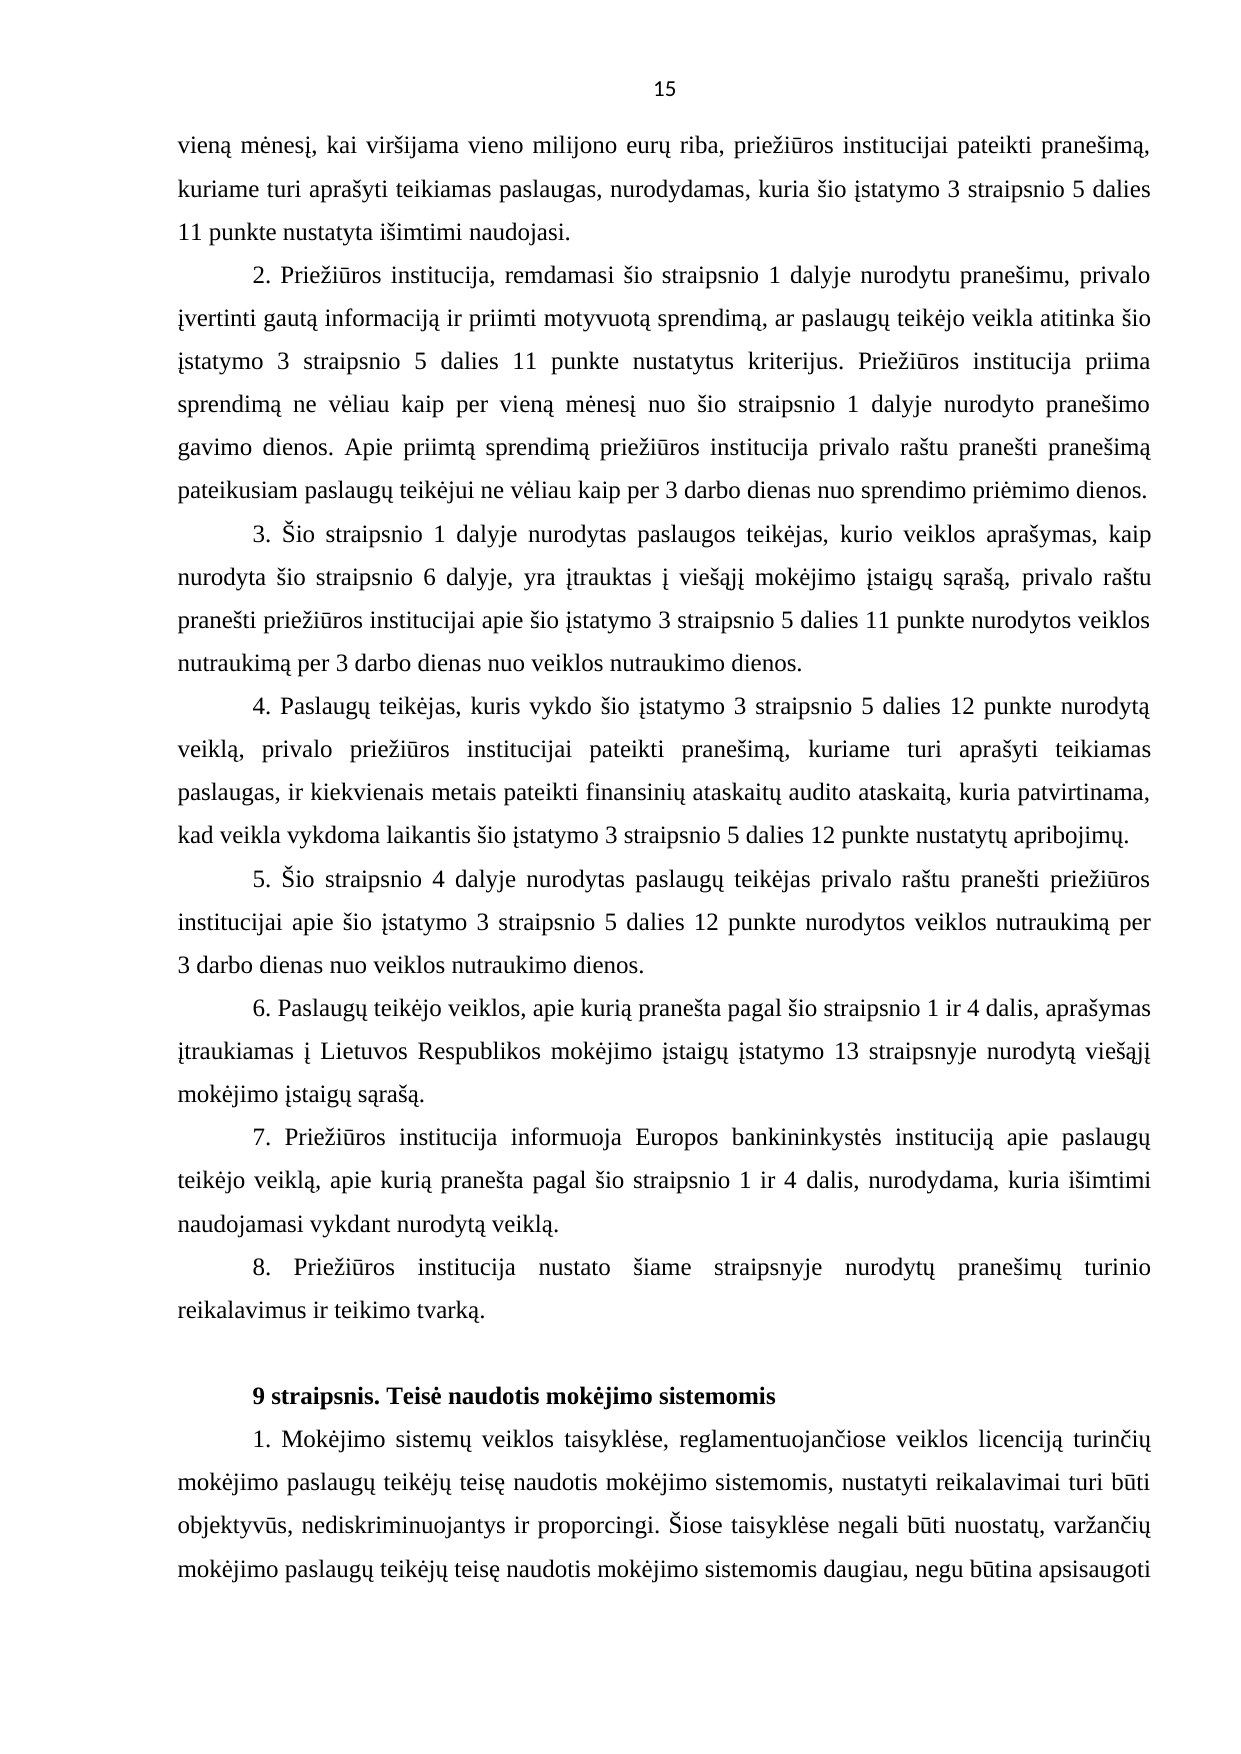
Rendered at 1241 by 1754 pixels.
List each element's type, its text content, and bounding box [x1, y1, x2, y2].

text 5. Šio straipsnio 4 dalyje nurodytas paslaugų teikėjas privalo raštu pranešti priežiūros institucijai apie šio įstatymo 3 straipsnio 5 dalies 12 punkte nurodytos veiklos nutraukimą per 3 darbo dienas nuo veiklos nutraukimo dienos. [177, 864, 1152, 979]
text 8. Priežiūros institucija nustato šiame straipsnyje nurodytų pranešimų turinio reikalavimus ir teikimo tvarką. [177, 1252, 1152, 1324]
text 1. Mokėjimo sistemų veiklos taisyklėse, reglamentuojančiose veiklos licenciją turinčių mokėjimo paslaugų teikėjų teisę naudotis mokėjimo sistemomis, nustatyti reikalavimai turi būti objektyvūs, nediskriminuojantys ir proporcingi. Šiose taisyklėse negali būti nuostatų, varžančių mokėjimo paslaugų teikėjų teisę naudotis mokėjimo sistemomis daugiau, negu būtina apsisaugoti [177, 1424, 1152, 1582]
text 9 straipsnis. Teisė naudotis mokėjimo sistemomis [177, 1381, 1152, 1410]
text vieną mėnesį, kai viršijama vieno milijono eurų riba, priežiūros institucijai pateikti pranešimą, kuriame turi aprašyti teikiamas paslaugas, nurodydamas, kuria šio įstatymo 3 straipsnio 5 dalies 11 punkte nustatyta išimtimi naudojasi. [177, 131, 1152, 246]
text 4. Paslaugų teikėjas, kuris vykdo šio įstatymo 3 straipsnio 5 dalies 12 punkte nurodytą veiklą, privalo priežiūros institucijai pateikti pranešimą, kuriame turi aprašyti teikiamas paslaugas, ir kiekvienais metais pateikti finansinių ataskaitų audito ataskaitą, kuria patvirtinama, kad veikla vykdoma laikantis šio įstatymo 3 straipsnio 5 dalies 12 punkte nustatytų apribojimų. [177, 691, 1152, 849]
text 3. Šio straipsnio 1 dalyje nurodytas paslaugos teikėjas, kurio veiklos aprašymas, kaip nurodyta šio straipsnio 6 dalyje, yra įtrauktas į viešąjį mokėjimo įstaigų sąrašą, privalo raštu pranešti priežiūros institucijai apie šio įstatymo 3 straipsnio 5 dalies 11 punkte nurodytos veiklos nutraukimą per 3 darbo dienas nuo veiklos nutraukimo dienos. [177, 519, 1152, 677]
text 2. Priežiūros institucija, remdamasi šio straipsnio 1 dalyje nurodytu pranešimu, privalo įvertinti gautą informaciją ir priimti motyvuotą sprendimą, ar paslaugų teikėjo veikla atitinka šio įstatymo 3 straipsnio 5 dalies 11 punkte nustatytus kriterijus. Priežiūros institucija priima sprendimą ne vėliau kaip per vieną mėnesį nuo šio straipsnio 1 dalyje nurodyto pranešimo gavimo dienos. Apie priimtą sprendimą priežiūros institucija privalo raštu pranešti pranešimą pateikusiam paslaugų teikėjui ne vėliau kaip per 3 darbo dienas nuo sprendimo priėmimo dienos. [177, 260, 1152, 504]
text 7. Priežiūros institucija informuoja Europos bankininkystės instituciją apie paslaugų teikėjo veiklą, apie kurią pranešta pagal šio straipsnio 1 ir 4 dalis, nurodydama, kuria išimtimi naudojamasi vykdant nurodytą veiklą. [177, 1122, 1152, 1237]
text 6. Paslaugų teikėjo veiklos, apie kurią pranešta pagal šio straipsnio 1 ir 4 dalis, aprašymas įtraukiamas į Lietuvos Respublikos mokėjimo įstaigų įstatymo 13 straipsnyje nurodytą viešąjį mokėjimo įstaigų sąrašą. [177, 993, 1152, 1108]
